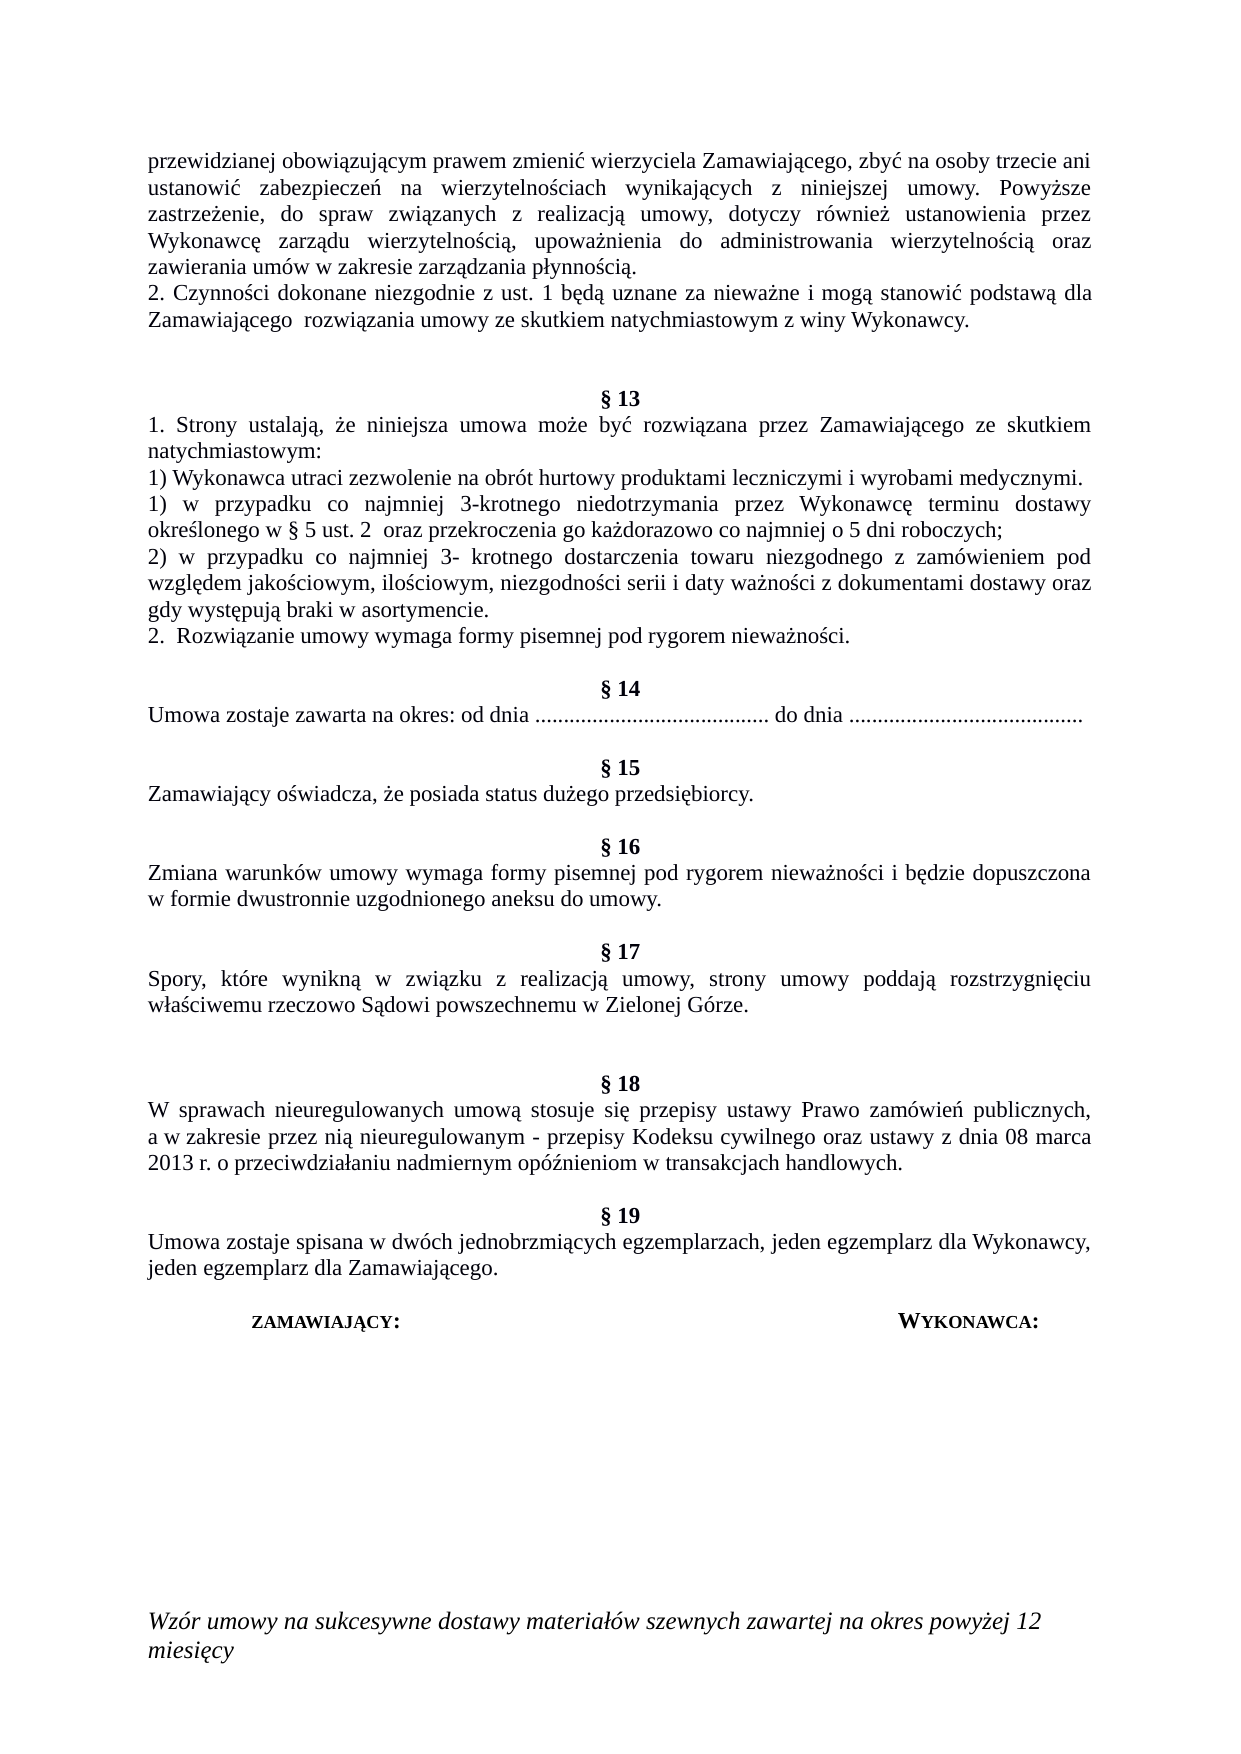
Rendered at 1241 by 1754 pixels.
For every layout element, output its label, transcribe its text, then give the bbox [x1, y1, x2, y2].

text § 14 [148, 675, 1093, 701]
text § 18 [148, 1070, 1093, 1096]
text § 15 [148, 754, 1093, 780]
text 1) w przypadku co najmniej 3-krotnego niedotrzymania przez Wykonawcę terminu dostawy określonego w § 5 ust. 2 oraz przekroczenia go każdorazowo co najmniej o 5 dni roboczych; [148, 490, 1093, 543]
text 1. Strony ustalają, że niniejsza umowa może być rozwiązana przez Zamawiającego ze skutkiem natychmiastowym: [148, 411, 1093, 464]
text Umowa zostaje spisana w dwóch jednobrzmiących egzemplarzach, jeden egzemplarz dla Wykonawcy, jeden egzemplarz dla Zamawiającego. [148, 1228, 1093, 1281]
text § 16 [148, 833, 1093, 859]
text W sprawach nieuregulowanych umową stosuje się przepisy ustawy Prawo zamówień publicznych, a w zakresie przez nią nieuregulowanym - przepisy Kodeksu cywilnego oraz ustawy z dnia 08 marca 2013 r. o przeciwdziałaniu nadmiernym opóźnieniom w transakcjach handlowych. [148, 1096, 1093, 1175]
text Umowa zostaje zawarta na okres: od dnia ......................................... do dnia ......................................... [148, 701, 1093, 727]
text przewidzianej obowiązującym prawem zmienić wierzyciela Zamawiającego, zbyć na osoby trzecie ani ustanowić zabezpieczeń na wierzytelnościach wynikających z niniejszej umowy. Powyższe zastrzeżenie, do spraw związanych z realizacją umowy, dotyczy również ustanowienia przez Wykonawcę zarządu wierzytelnością, upoważnienia do administrowania wierzytelnością oraz zawierania umów w zakresie zarządzania płynnością. [148, 148, 1093, 279]
text Zmiana warunków umowy wymaga formy pisemnej pod rygorem nieważności i będzie dopuszczona w formie dwustronnie uzgodnionego aneksu do umowy. [148, 859, 1093, 912]
text 2. Rozwiązanie umowy wymaga formy pisemnej pod rygorem nieważności. [148, 622, 1093, 648]
text zamawiający: Wykonawca: [148, 1307, 1093, 1333]
text 2) w przypadku co najmniej 3- krotnego dostarczenia towaru niezgodnego z zamówieniem pod względem jakościowym, ilościowym, niezgodności serii i daty ważności z dokumentami dostawy oraz gdy występują braki w asortymencie. [148, 543, 1093, 622]
text 2. Czynności dokonane niezgodnie z ust. 1 będą uznane za nieważne i mogą stanowić podstawą dla Zamawiającego rozwiązania umowy ze skutkiem natychmiastowym z winy Wykonawcy. [148, 279, 1093, 332]
text Spory, które wynikną w związku z realizacją umowy, strony umowy poddają rozstrzygnięciu właściwemu rzeczowo Sądowi powszechnemu w Zielonej Górze. [148, 964, 1093, 1017]
text Zamawiający oświadcza, że posiada status dużego przedsiębiorcy. [148, 780, 1093, 806]
text § 19 [148, 1202, 1093, 1228]
text § 17 [148, 938, 1093, 964]
text § 13 [148, 385, 1093, 411]
text 1) Wykonawca utraci zezwolenie na obrót hurtowy produktami leczniczymi i wyrobami medycznymi. [148, 464, 1093, 490]
